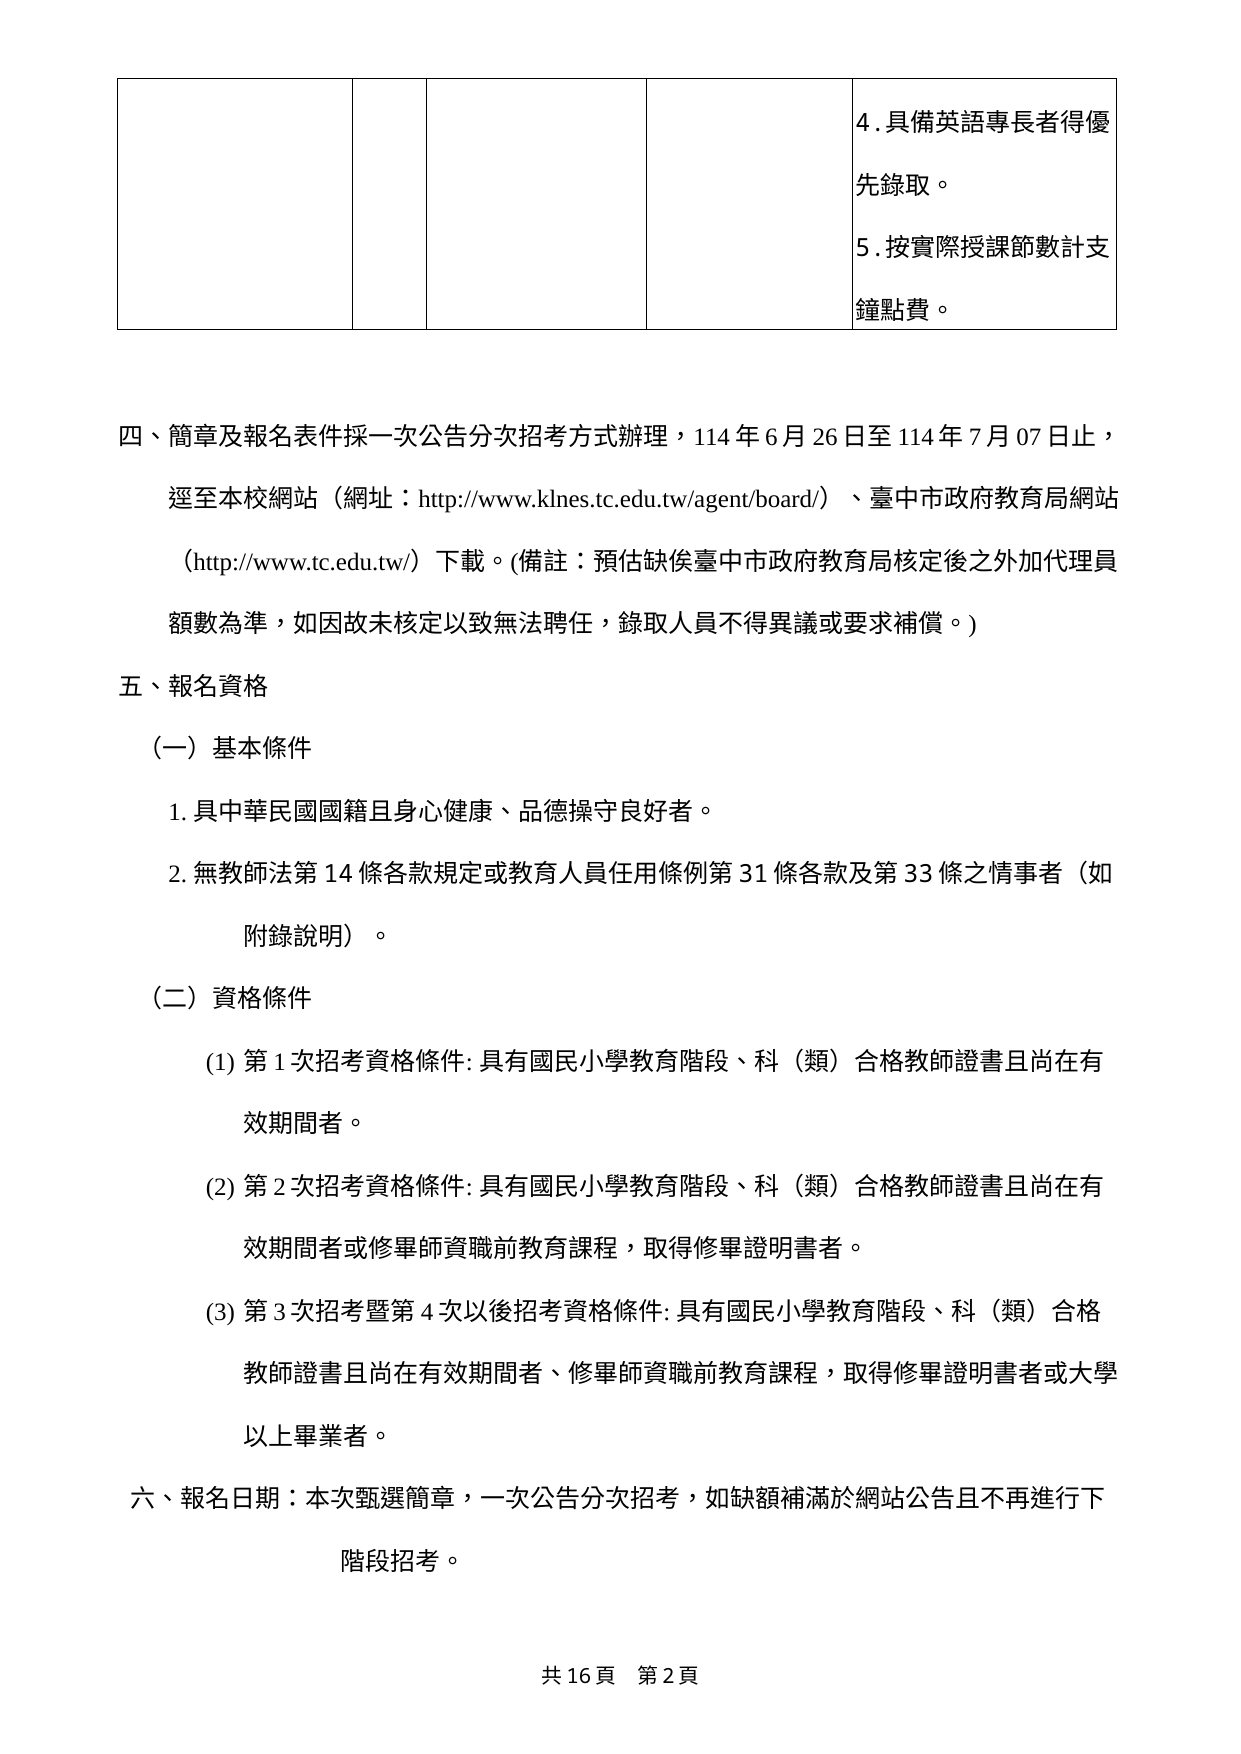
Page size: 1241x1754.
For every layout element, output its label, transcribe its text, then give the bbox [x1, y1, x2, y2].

text （二）資格條件 [118, 955, 1122, 1018]
table_cell [353, 79, 426, 329]
table_cell [118, 79, 352, 329]
list 第1次招考資格條件: 具有國民小學教育階段、科（類）合格教師證書且尚在有效期間者。 [206, 1018, 1122, 1143]
text 2. 無教師法第14條各款規定或教育人員任用條例第31條各款及第33條之情事者（如附錄說明）。 [118, 830, 1122, 955]
text 階段招考。 [131, 1518, 1122, 1580]
table_cell [427, 79, 646, 329]
text 1. 具中華民國國籍且身心健康、品德操守良好者。 [118, 768, 1122, 830]
text 六、報名日期：本次甄選簡章，一次公告分次招考，如缺額補滿於網站公告且不再進行下 [131, 1455, 1122, 1518]
text 四、簡章及報名表件採一次公告分次招考方式辦理，114年6月26日至114年7月07日止，逕至本校網站（網址：http://www.klnes.tc.edu.tw/agent/board/）、臺中市政府教育局網站（http://www.tc.edu.tw/）下載。(備註：預估缺俟臺中市政府教育局核定後之外加代理員額數為準，如因故未核定以致無法聘任，錄取人員不得異議或要求補償。) [118, 393, 1122, 643]
list 第3次招考暨第4次以後招考資格條件: 具有國民小學教育階段、科（類）合格教師證書且尚在有效期間者、修畢師資職前教育課程，取得修畢證明書者或大學以上畢業者。 [206, 1268, 1122, 1455]
text 五、報名資格 [118, 643, 1122, 705]
table_cell [647, 79, 852, 329]
table_cell 4.具備英語專長者得優先錄取。 5.按實際授課節數計支鐘點費。 [853, 79, 1116, 329]
list 第2次招考資格條件: 具有國民小學教育階段、科（類）合格教師證書且尚在有效期間者或修畢師資職前教育課程，取得修畢證明書者。 [206, 1143, 1122, 1268]
text （一）基本條件 [118, 705, 1122, 768]
